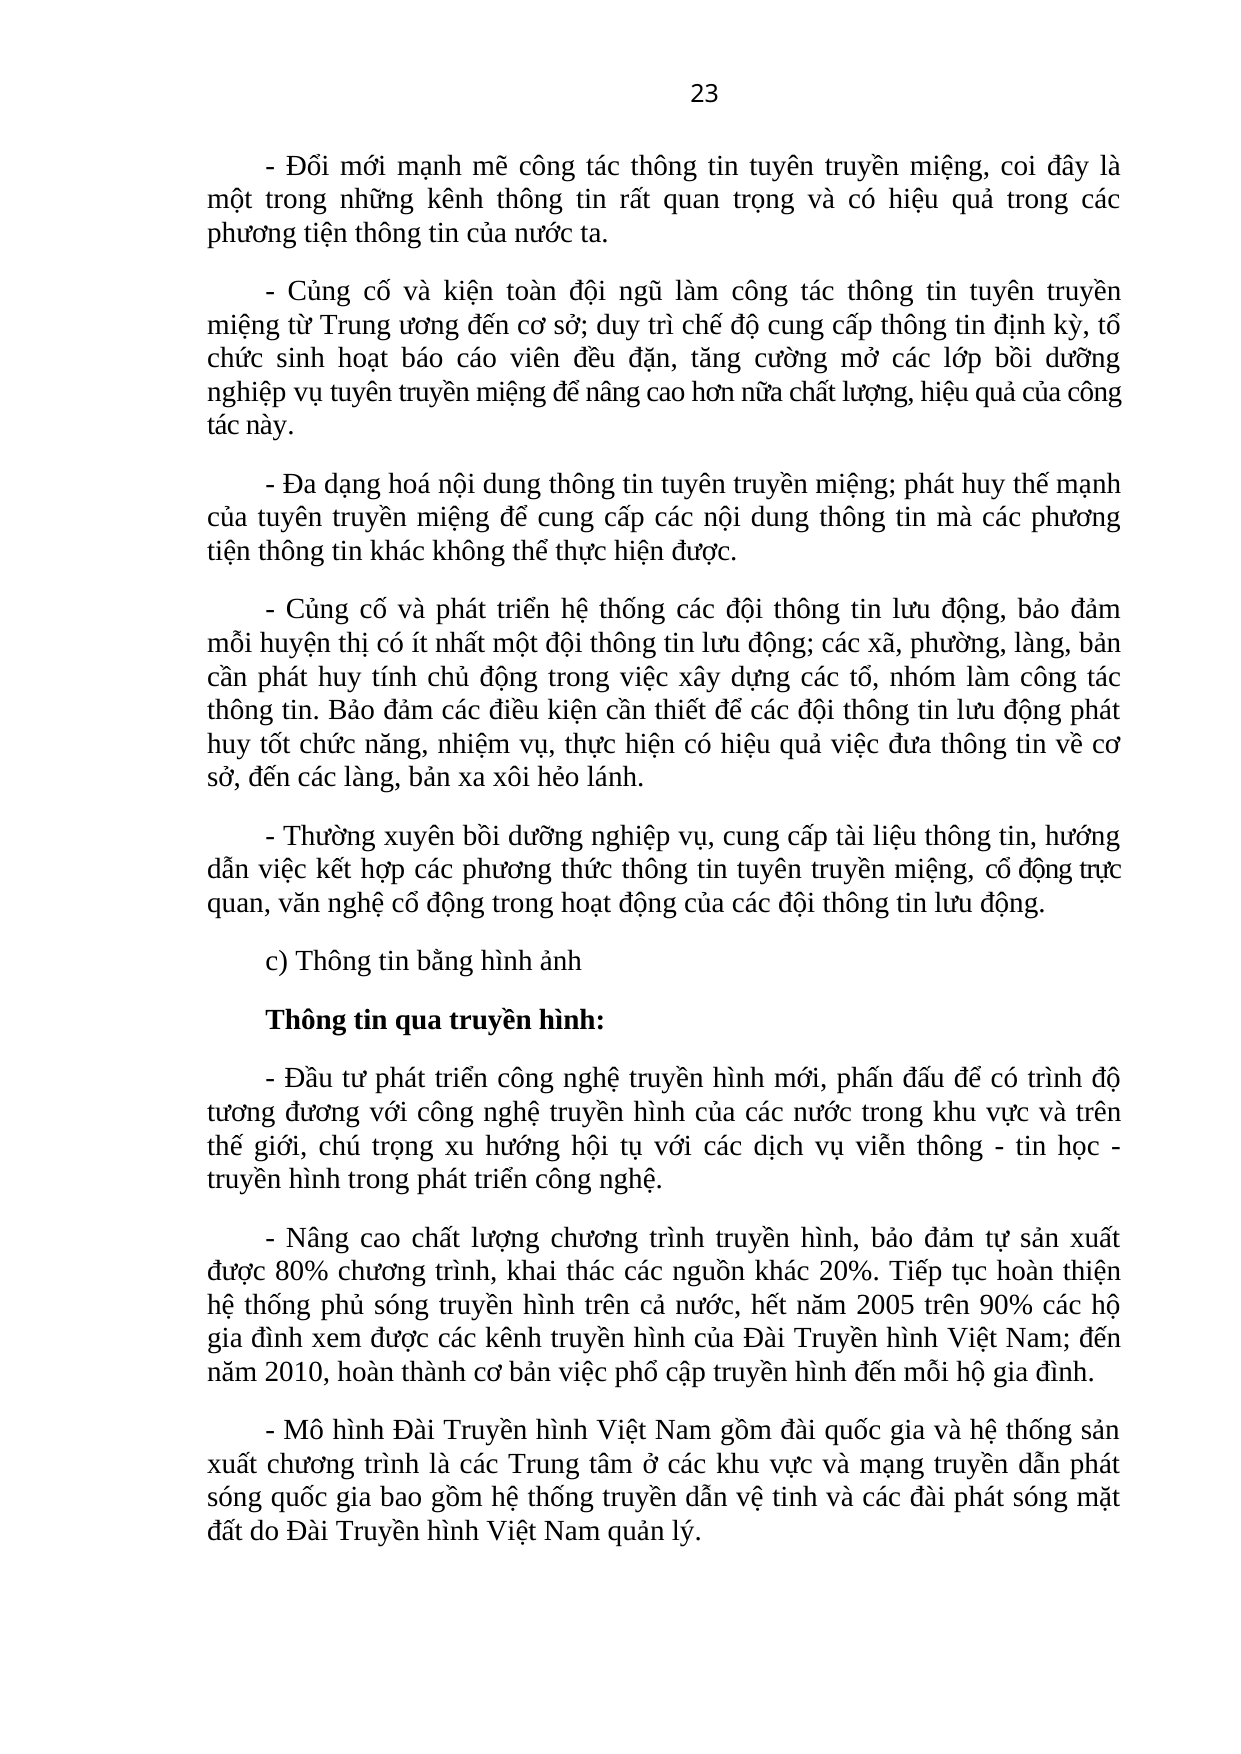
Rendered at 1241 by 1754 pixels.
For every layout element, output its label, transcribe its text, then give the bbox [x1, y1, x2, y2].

text - Đầu tư phát triển công nghệ truyền hình mới, phấn đấu để có trình độ tương đương với công nghệ truyền hình của các nước trong khu vực và trên thế giới, chú trọng xu hướng hội tụ với các dịch vụ viễn thông - tin học - truyền hình trong phát triển công nghệ. [207, 1061, 1122, 1195]
text - Thường xuyên bồi dưỡng nghiệp vụ, cung cấp tài liệu thông tin, hướng dẫn việc kết hợp các phương thức thông tin tuyên truyền miệng, cổ động trực quan, văn nghệ cổ động trong hoạt động của các đội thông tin lưu động. [207, 818, 1122, 918]
text - Củng cố và phát triển hệ thống các đội thông tin lưu động, bảo đảm mỗi huyện thị có ít nhất một đội thông tin lưu động; các xã, phường, làng, bản cần phát huy tính chủ động trong việc xây dựng các tổ, nhóm làm công tác thông tin. Bảo đảm các điều kiện cần thiết để các đội thông tin lưu động phát huy tốt chức năng, nhiệm vụ, thực hiện có hiệu quả việc đưa thông tin về cơ sở, đến các làng, bản xa xôi hẻo lánh. [207, 592, 1122, 793]
text - Nâng cao chất lượng chương trình truyền hình, bảo đảm tự sản xuất được 80% chương trình, khai thác các nguồn khác 20%. Tiếp tục hoàn thiện hệ thống phủ sóng truyền hình trên cả nước, hết năm 2005 trên 90% các hộ gia đình xem được các kênh truyền hình của Đài Truyền hình Việt Nam; đến năm 2010, hoàn thành cơ bản việc phổ cập truyền hình đến mỗi hộ gia đình. [207, 1220, 1122, 1387]
text c) Thông tin bằng hình ảnh [207, 943, 1122, 977]
text - Củng cố và kiện toàn đội ngũ làm công tác thông tin tuyên truyền miệng từ Trung ương đến cơ sở; duy trì chế độ cung cấp thông tin định kỳ, tổ chức sinh hoạt báo cáo viên đều đặn, tăng cường mở các lớp bồi dưỡng nghiệp vụ tuyên truyền miệng để nâng cao hơn nữa chất lượng, hiệu quả của công tác này. [207, 273, 1122, 441]
text - Đổi mới mạnh mẽ công tác thông tin tuyên truyền miệng, coi đây là một trong những kênh thông tin rất quan trọng và có hiệu quả trong các phương tiện thông tin của nước ta. [207, 148, 1122, 248]
text - Mô hình Đài Truyền hình Việt Nam gồm đài quốc gia và hệ thống sản xuất chương trình là các Trung tâm ở các khu vực và mạng truyền dẫn phát sóng quốc gia bao gồm hệ thống truyền dẫn vệ tinh và các đài phát sóng mặt đất do Đài Truyền hình Việt Nam quản lý. [207, 1412, 1122, 1547]
text - Đa dạng hoá nội dung thông tin tuyên truyền miệng; phát huy thế mạnh của tuyên truyền miệng để cung cấp các nội dung thông tin mà các phương tiện thông tin khác không thể thực hiện được. [207, 466, 1122, 567]
text Thông tin qua truyền hình: [207, 1002, 1122, 1036]
